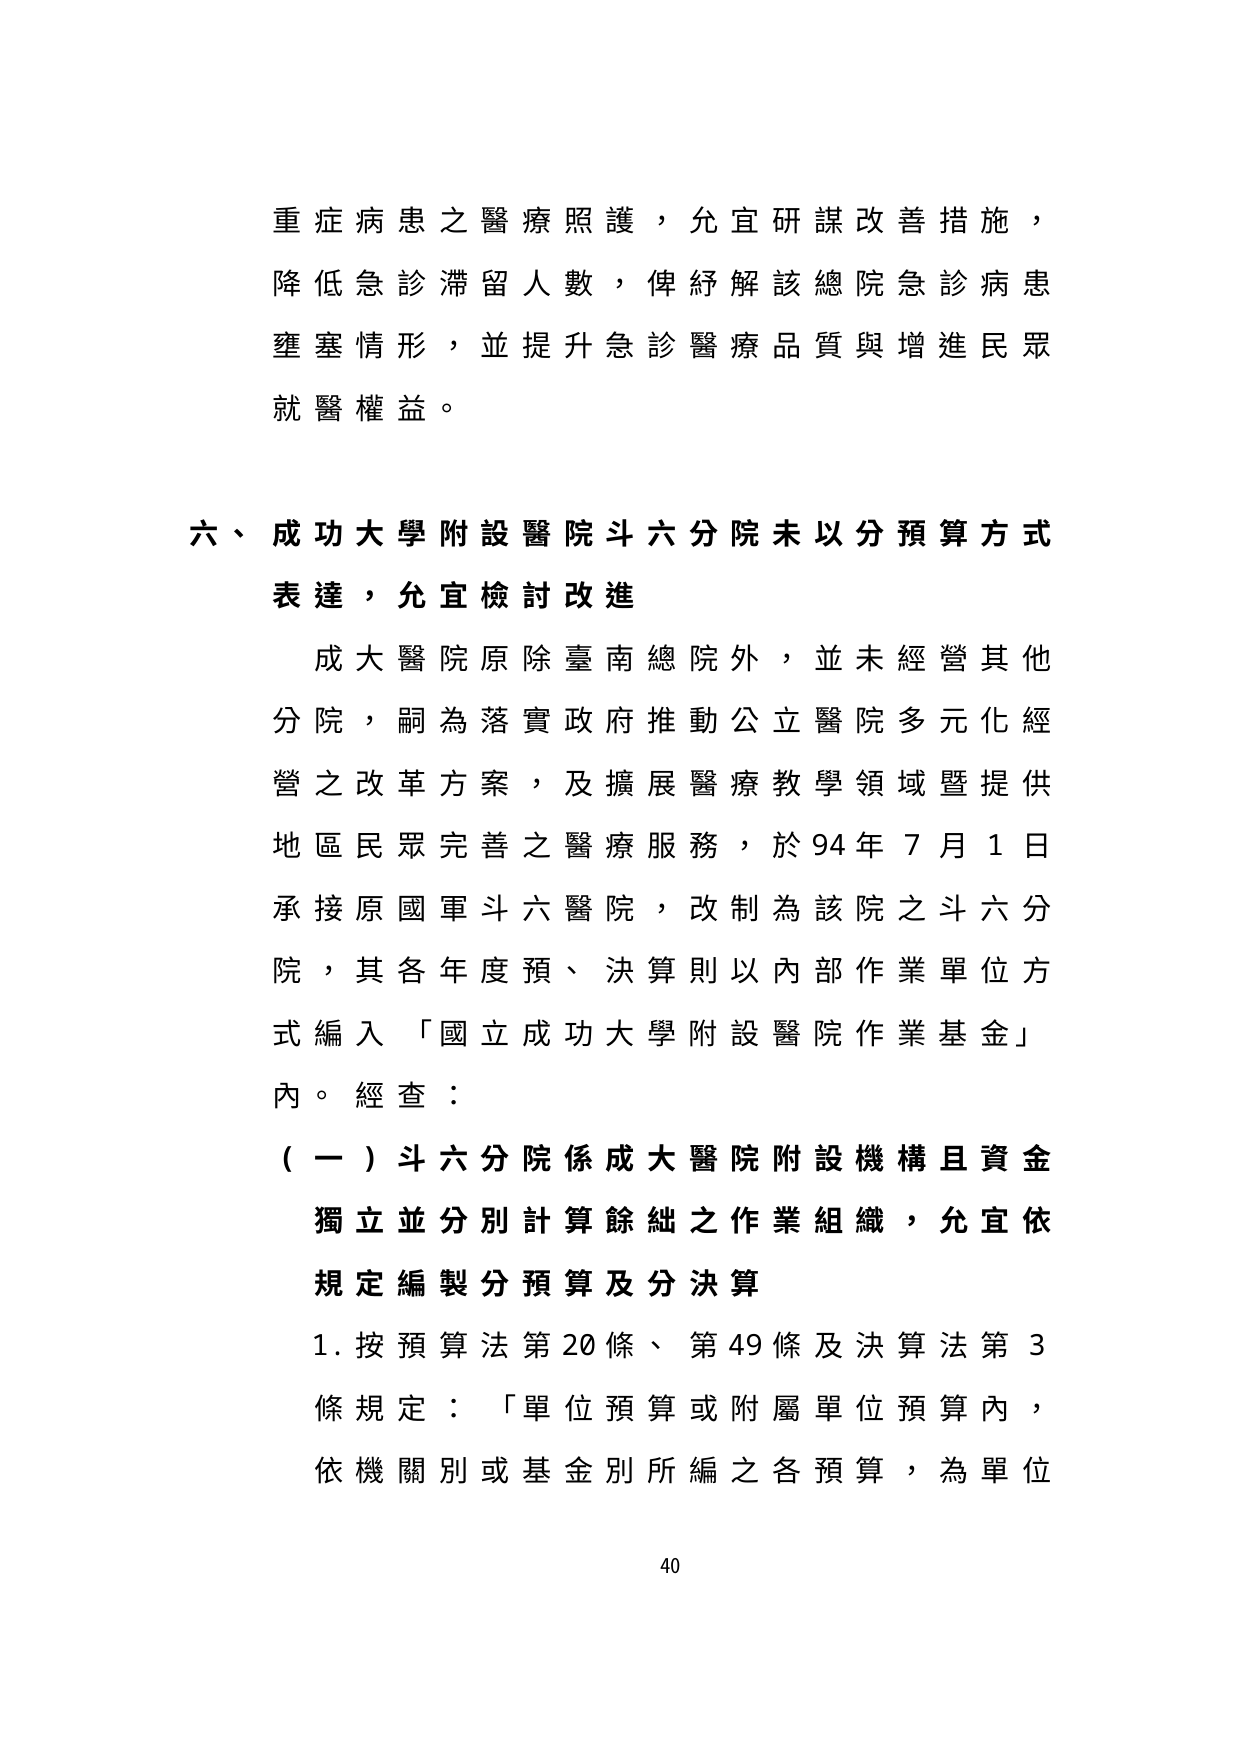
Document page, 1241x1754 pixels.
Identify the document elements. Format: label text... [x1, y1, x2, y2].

text (一)斗六分院係成大醫院附設機構且資金獨立並分別計算餘絀之作業組織，允宜依規定編製分預算及分決算 [242, 1115, 1058, 1302]
text 1.按預算法第20條、第49條及決算法第3條規定：「單位預算或附屬單位預算內，依機關別或基金別所編之各預算，為單位 [271, 1302, 1058, 1490]
text 六、成功大學附設醫院斗六分院未以分預算方式表達，允宜檢討改進 [183, 490, 1058, 615]
text 綜上，臺大醫院總院急診壅塞情形呈增加，加重急診部門醫事人員工作負荷，並影響急重症病患之醫療照護，允宜研謀改善措施，降低急診滯留人數，俾紓解該總院急診病患壅塞情形，並提升急診醫療品質與增進民眾就醫權益。 [242, 177, 1058, 427]
text 成大醫院原除臺南總院外，並未經營其他分院，嗣為落實政府推動公立醫院多元化經營之改革方案，及擴展醫療教學領域暨提供地區民眾完善之醫療服務，於94年7月1日承接原國軍斗六醫院，改制為該院之斗六分院，其各年度預、決算則以內部作業單位方式編入「國立成功大學附設醫院作業基金」內。經查： [242, 615, 1058, 1115]
